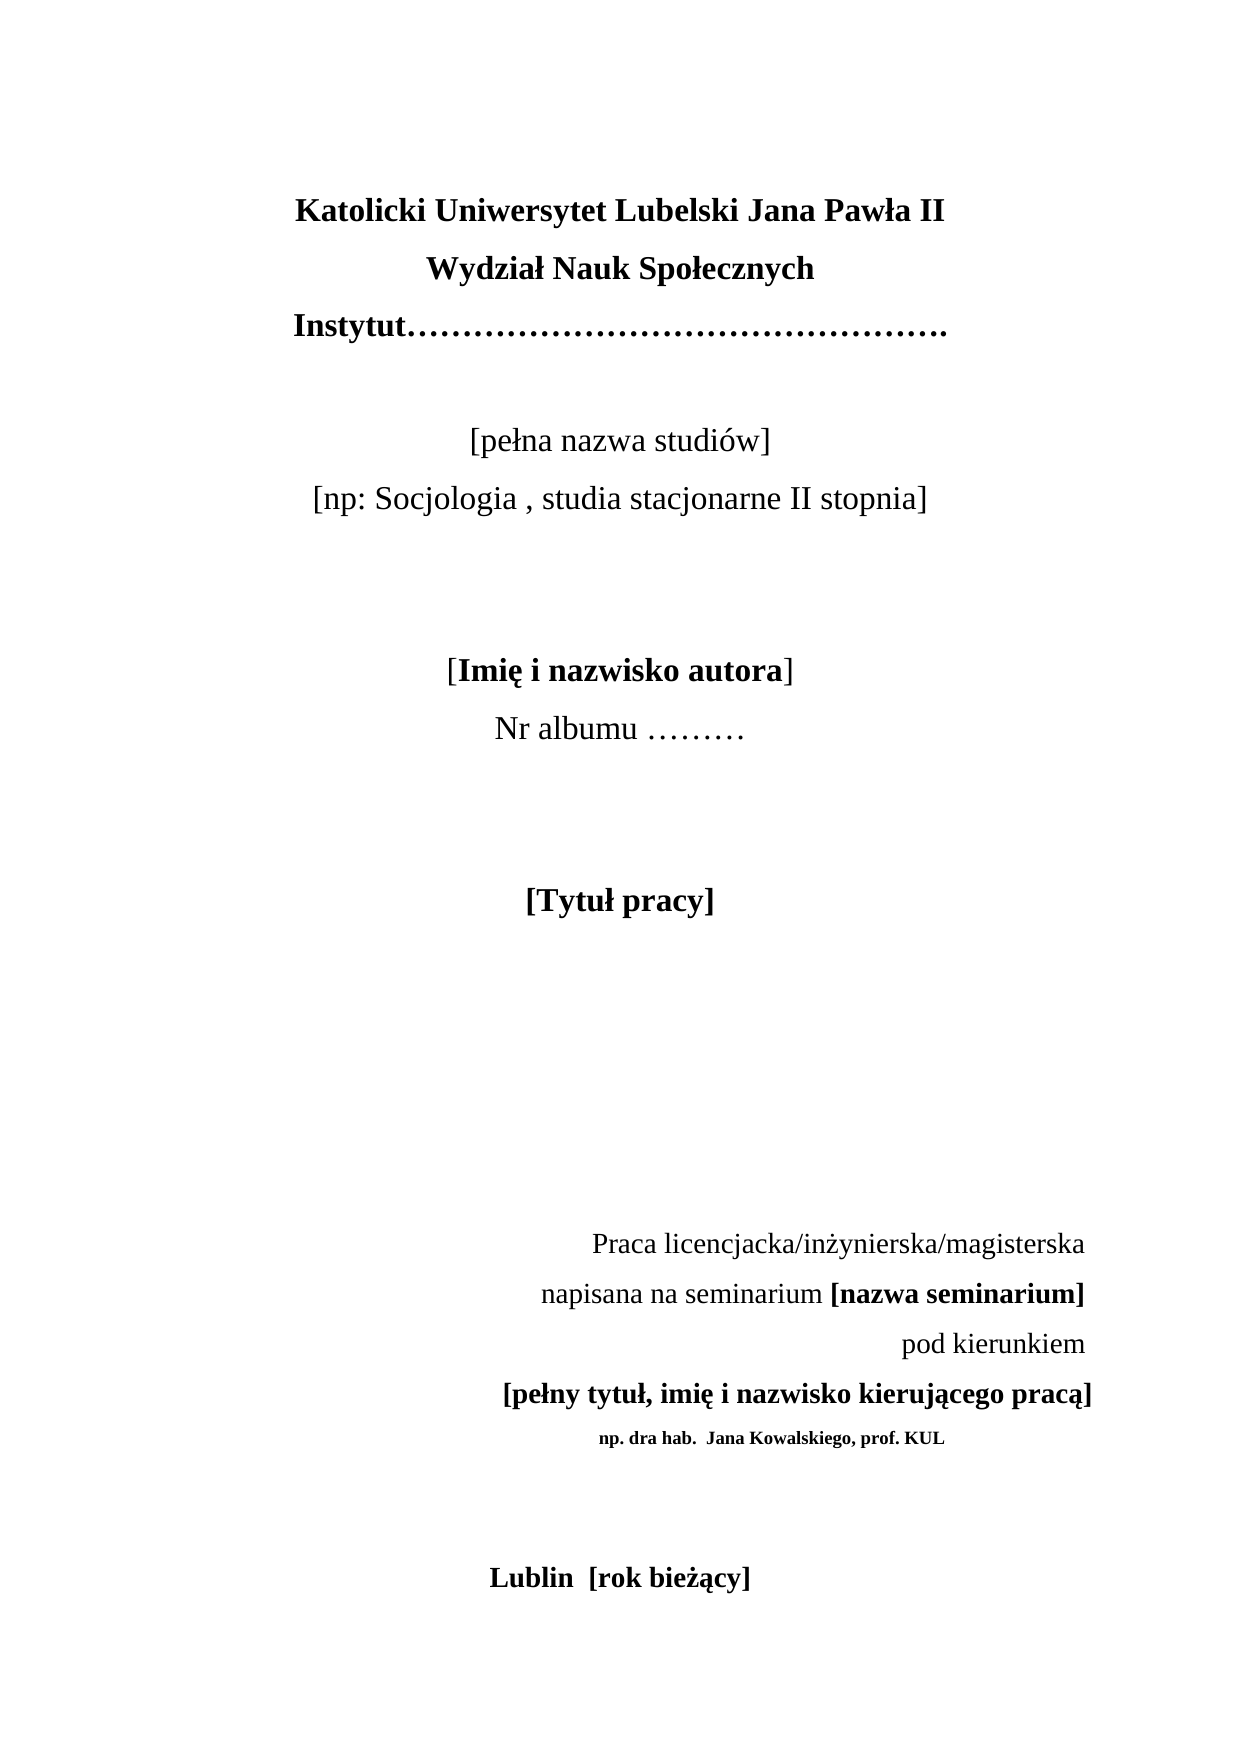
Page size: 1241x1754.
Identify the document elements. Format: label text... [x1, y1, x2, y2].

text [Tytuł pracy] [148, 881, 1093, 919]
text Praca licencjacka/inżynierska/magisterska [148, 1226, 1085, 1259]
text Nr albumu ……… [148, 708, 1093, 747]
text np. dra hab. Jana Kowalskiego, prof. KUL [148, 1427, 1093, 1448]
text Instytut…………………………………………. [148, 306, 1093, 344]
text [pełny tytuł, imię i nazwisko kierującego pracą] [148, 1377, 1093, 1410]
text [np: Socjologia , studia stacjonarne II stopnia] [148, 478, 1093, 517]
text [pełna nazwa studiów] [148, 421, 1093, 459]
text Wydział Nauk Społecznych [148, 248, 1093, 287]
text Katolicki Uniwersytet Lubelski Jana Pawła II [148, 191, 1093, 229]
text [Imię i nazwisko autora] [148, 651, 1093, 689]
text Lublin [rok bieżący] [148, 1560, 1093, 1593]
text napisana na seminarium [nazwa seminarium] pod kierunkiem [148, 1276, 1085, 1360]
